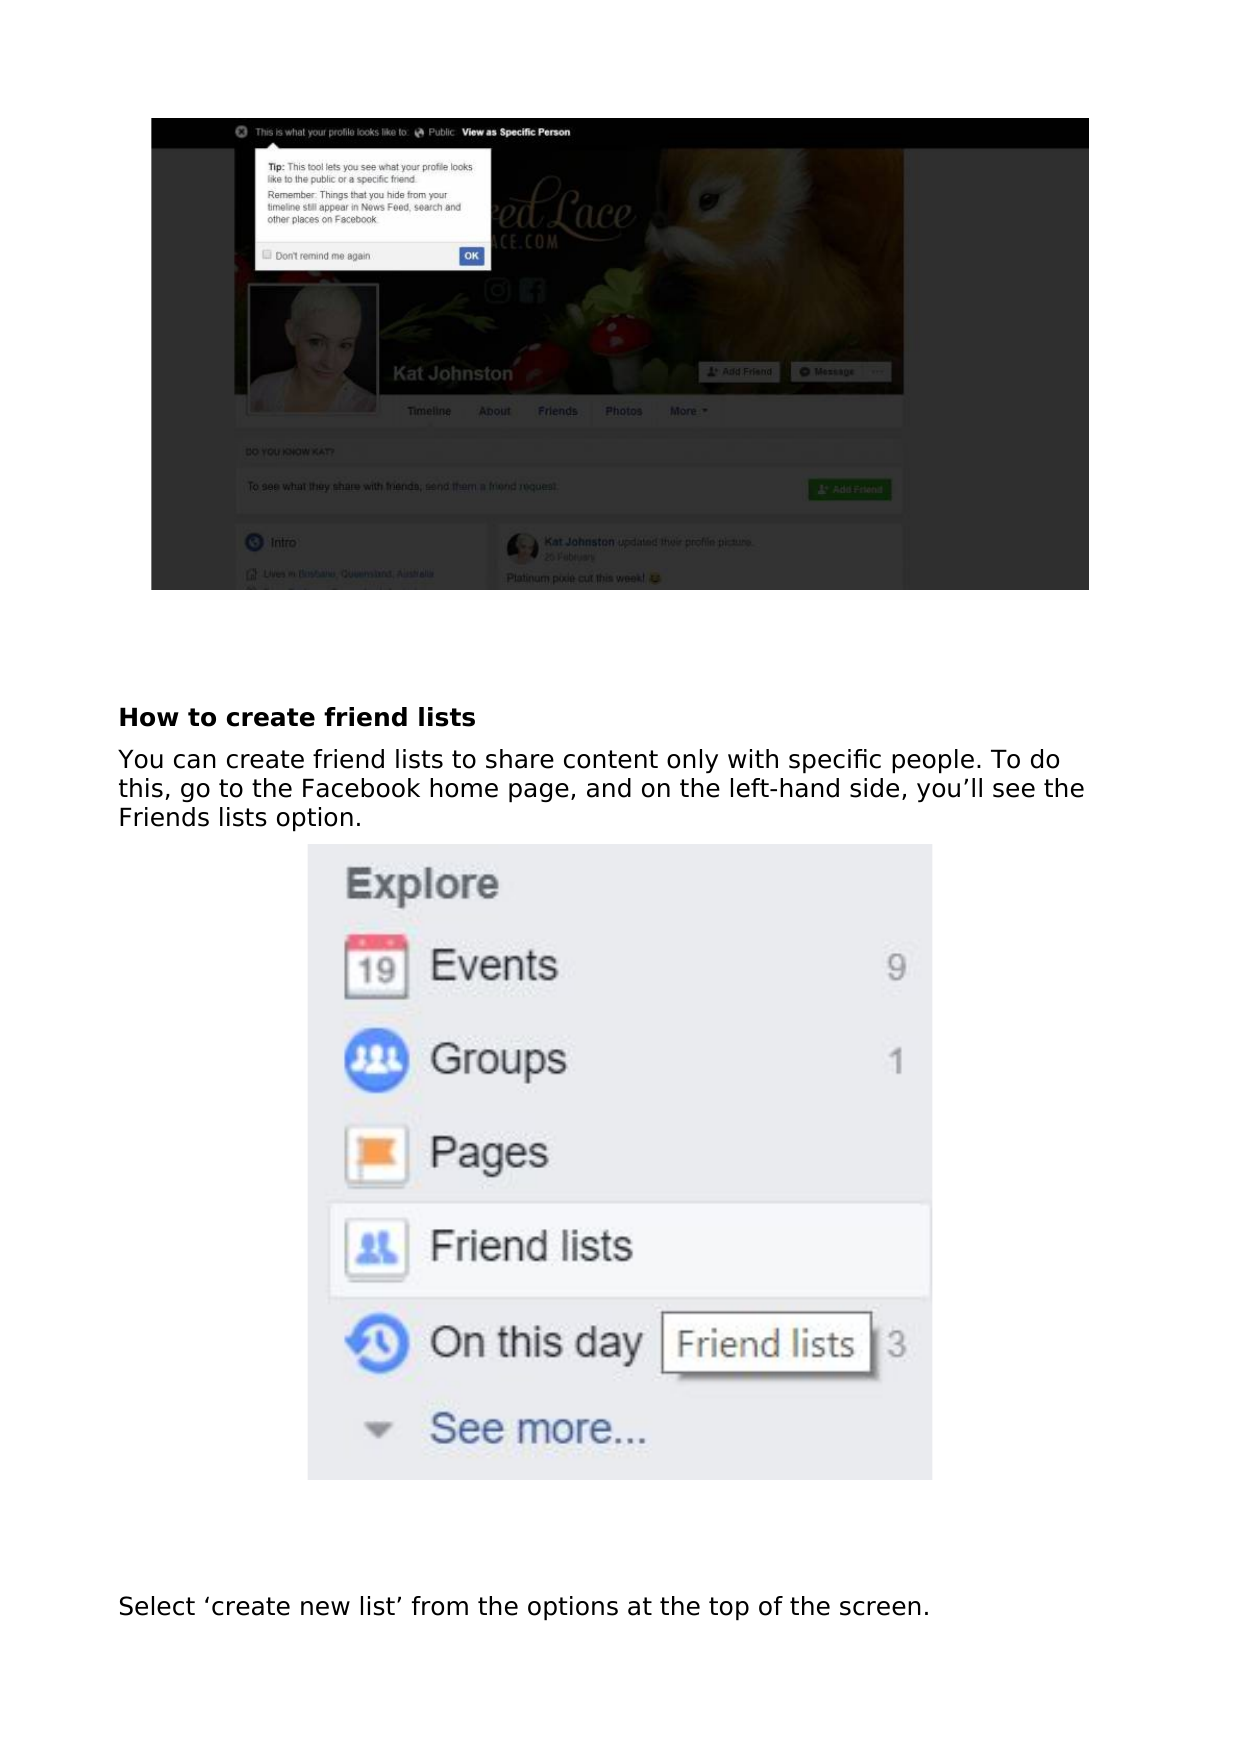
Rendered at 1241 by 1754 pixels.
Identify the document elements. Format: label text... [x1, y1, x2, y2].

text Select ‘create new list’ from the options at the top of the screen. [118, 1592, 1122, 1622]
picture [151, 118, 1089, 590]
text How to create friend lists [118, 703, 1122, 732]
text You can create friend lists to share content only with specific people. To do this, go to the Facebook home page, and on the left-hand side, you’ll see the Friends lists option. [118, 745, 1122, 832]
picture [307, 844, 933, 1480]
